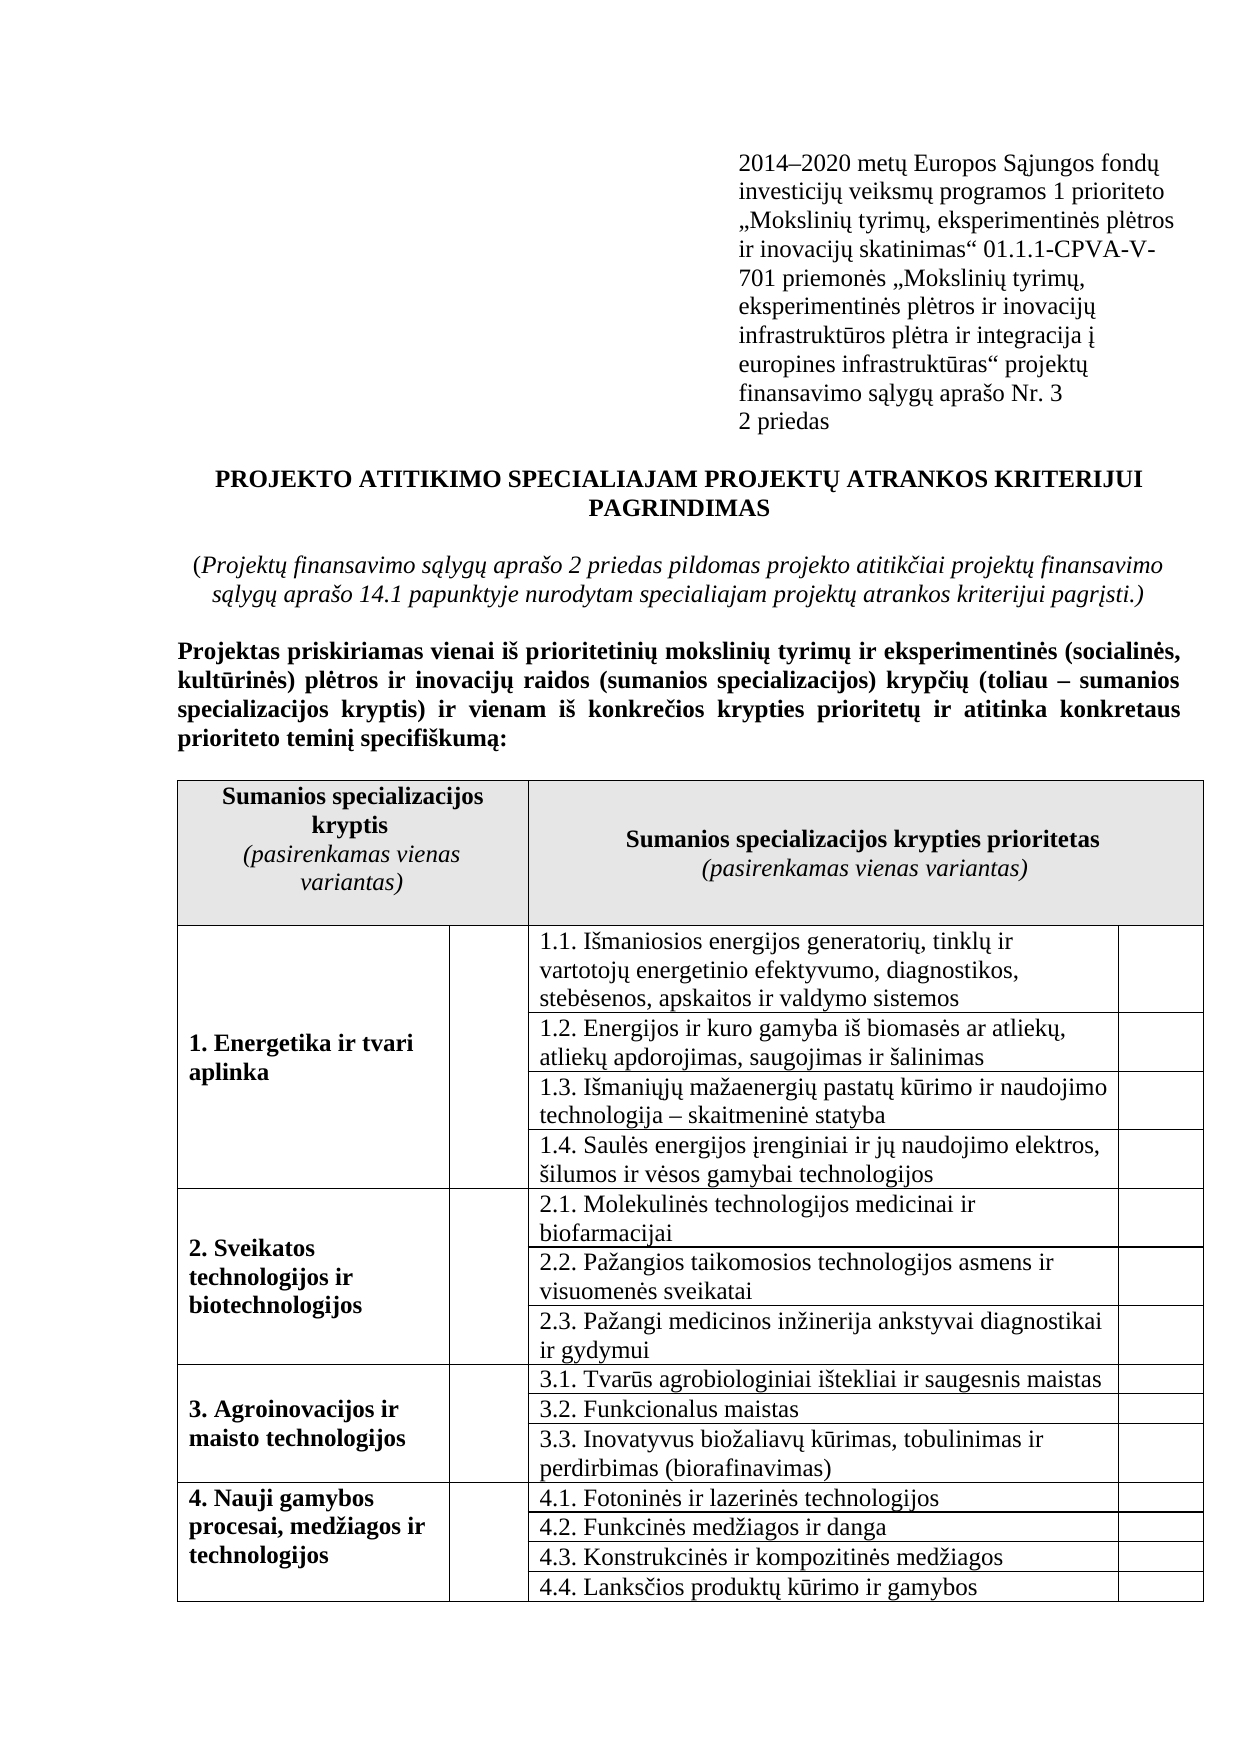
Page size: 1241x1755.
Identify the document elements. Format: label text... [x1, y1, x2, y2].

table_cell 2.1. Molekulinės technologijos medicinai ir biofarmacijai [529, 1189, 1118, 1246]
table_header Sumanios specializacijos krypties prioritetas (pasirenkamas vienas variantas) [529, 781, 1203, 925]
table_cell 1.4. Saulės energijos įrenginiai ir jų naudojimo elektros, šilumos ir vėsos gamybai technologijos [529, 1130, 1118, 1188]
table_cell [1119, 1483, 1203, 1511]
text (Projektų finansavimo sąlygų aprašo 2 priedas pildomas projekto atitikčiai projektų finansavimo sąlygų aprašo 14.1 papunktyje nurodytam specialiajam projektų atrankos kriterijui pagrįsti.) [177, 550, 1181, 608]
table_cell 4.1. Fotoninės ir lazerinės technologijos [529, 1483, 1118, 1511]
table_cell 1.3. Išmaniųjų mažaenergių pastatų kūrimo ir naudojimo technologija – skaitmeninė statyba [529, 1072, 1118, 1129]
table_cell 4.3. Konstrukcinės ir kompozitinės medžiagos [529, 1542, 1118, 1571]
table_cell [1119, 1394, 1203, 1423]
table_cell 1. Energetika ir tvari aplinka [178, 926, 449, 1188]
table_cell 3. Agroinovacijos ir maisto technologijos [178, 1365, 449, 1482]
table_cell 2.3. Pažangi medicinos inžinerija ankstyvai diagnostikai ir gydymui [529, 1306, 1118, 1363]
table_cell [1119, 1189, 1203, 1246]
table_cell [1119, 1130, 1203, 1188]
table_cell [1119, 1248, 1203, 1305]
table_cell 1.1. Išmaniosios energijos generatorių, tinklų ir vartotojų energetinio efektyvumo, diagnostikos, stebėsenos, apskaitos ir valdymo sistemos [529, 926, 1118, 1012]
text 2014–2020 metų Europos Sąjungos fondų investicijų veiksmų programos 1 prioriteto „Mokslinių tyrimų, eksperimentinės plėtros ir inovacijų skatinimas“ 01.1.1-CPVA-V-701 priemonės „Mokslinių tyrimų, eksperimentinės plėtros ir inovacijų infrastruktūros plėtra ir integracija į europines infrastruktūras“ projektų finansavimo sąlygų aprašo Nr. 3 [738, 148, 1181, 406]
table_cell [450, 926, 528, 1188]
table_cell [1119, 1424, 1203, 1482]
table_header Sumanios specializacijos kryptis (pasirenkamas vienas variantas) [178, 781, 528, 925]
table_cell 4. Nauji gamybos procesai, medžiagos ir technologijos [178, 1483, 449, 1601]
text PROJEKTO ATITIKIMO SPECIALIAJAM PROJEKTŲ ATRANKOS KRITERIJUI PAGRINDIMAS [177, 464, 1181, 521]
table_cell [1119, 1572, 1203, 1601]
table_cell [1119, 926, 1203, 1012]
table_cell [1119, 1513, 1203, 1541]
table_cell [1119, 1306, 1203, 1363]
table_cell 4.2. Funkcinės medžiagos ir danga [529, 1513, 1118, 1541]
text 2 priedas [738, 406, 1181, 435]
table_cell 3.2. Funkcionalus maistas [529, 1394, 1118, 1423]
table_cell [1119, 1365, 1203, 1393]
table_cell [450, 1483, 528, 1601]
table_cell [450, 1189, 528, 1363]
table_cell 2. Sveikatos technologijos ir biotechnologijos [178, 1189, 449, 1363]
table_cell 1.2. Energijos ir kuro gamyba iš biomasės ar atliekų, atliekų apdorojimas, saugojimas ir šalinimas [529, 1013, 1118, 1071]
table_cell 4.4. Lanksčios produktų kūrimo ir gamybos [529, 1572, 1118, 1601]
table_cell 3.1. Tvarūs agrobiologiniai ištekliai ir saugesnis maistas [529, 1365, 1118, 1393]
table_cell 2.2. Pažangios taikomosios technologijos asmens ir visuomenės sveikatai [529, 1248, 1118, 1305]
text Projektas priskiriamas vienai iš prioritetinių mokslinių tyrimų ir eksperimentinės (socialinės, kultūrinės) plėtros ir inovacijų raidos (sumanios specializacijos) krypčių (toliau – sumanios specializacijos kryptis) ir vienam iš konkrečios krypties prioritetų ir atitinka konkretaus prioriteto teminį specifiškumą: [177, 636, 1181, 751]
table_cell 3.3. Inovatyvus biožaliavų kūrimas, tobulinimas ir perdirbimas (biorafinavimas) [529, 1424, 1118, 1482]
table_cell [1119, 1542, 1203, 1571]
table_cell [1119, 1013, 1203, 1071]
table_cell [450, 1365, 528, 1482]
table_cell [1119, 1072, 1203, 1129]
